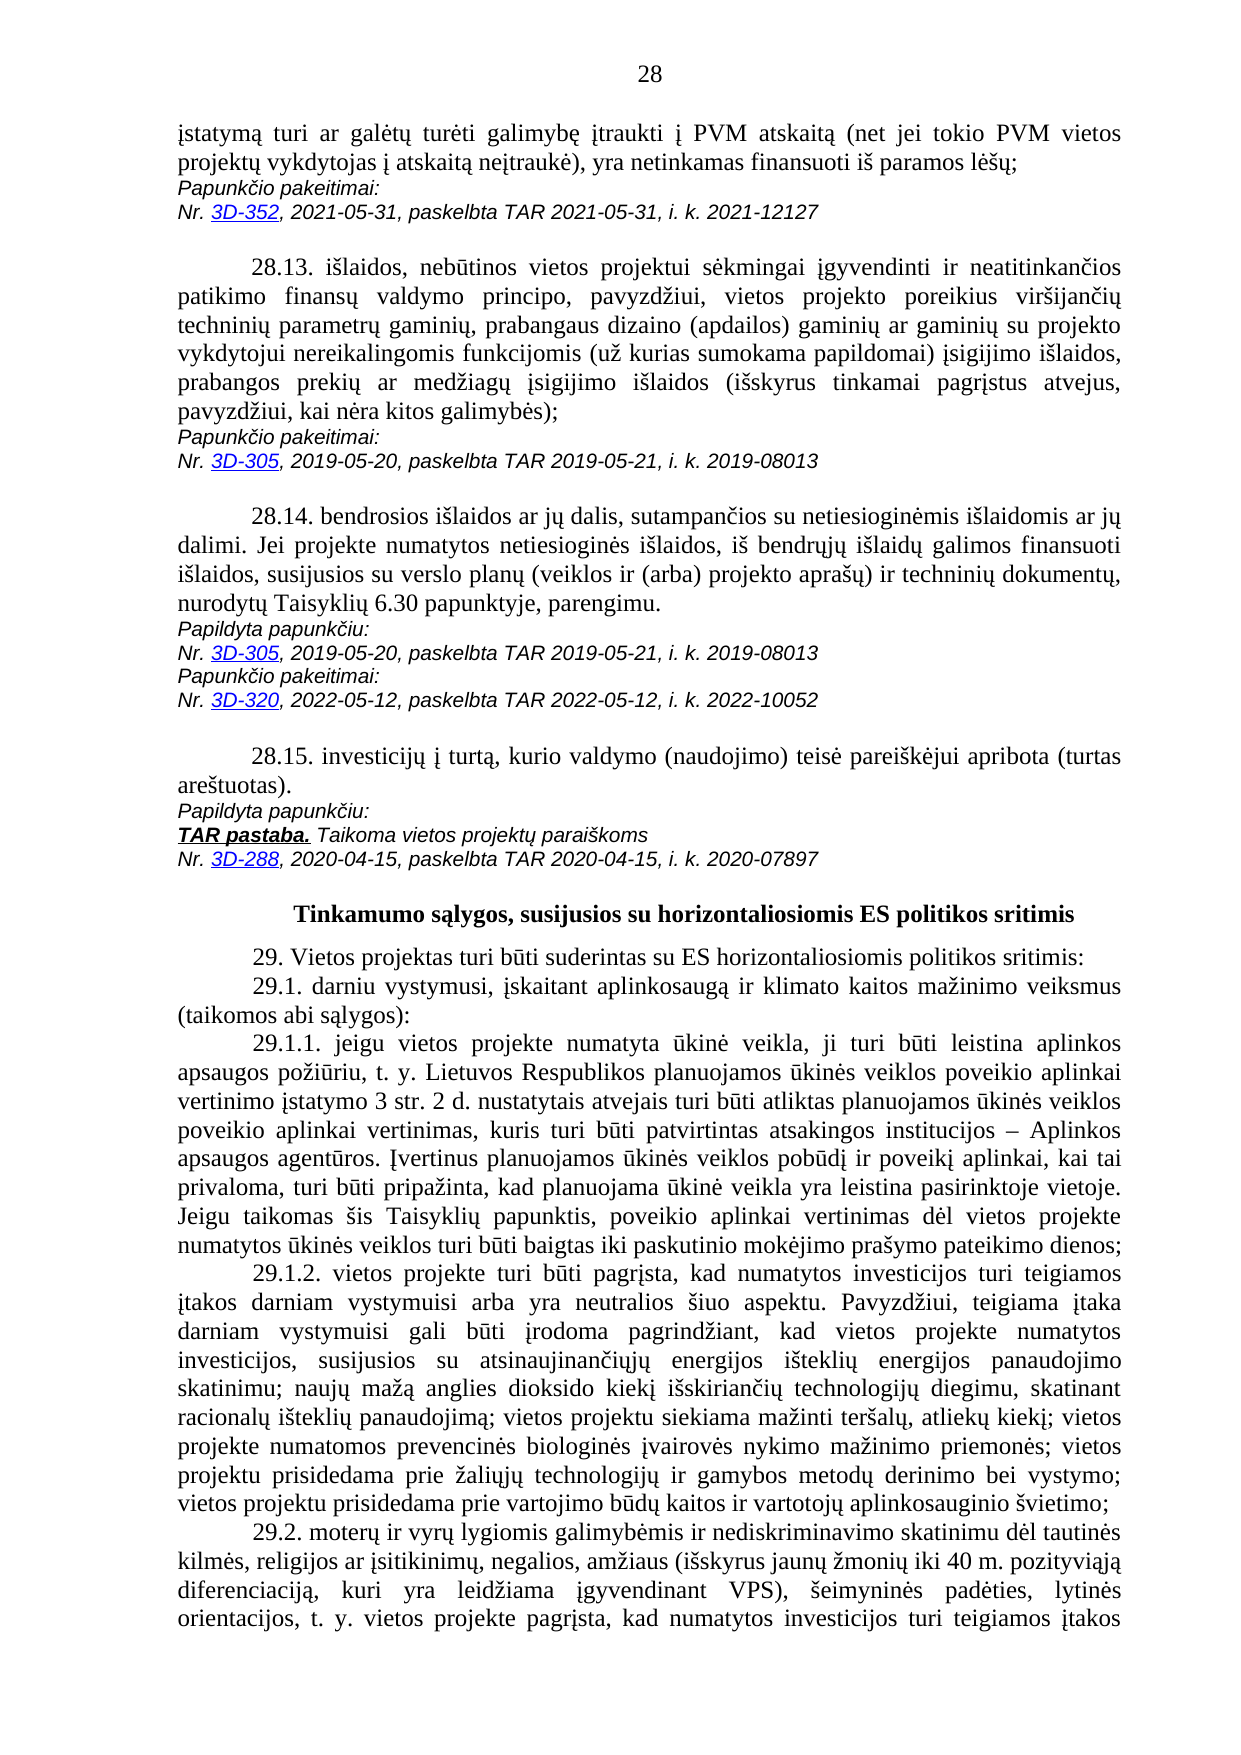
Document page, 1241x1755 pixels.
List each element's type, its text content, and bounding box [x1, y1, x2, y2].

text 28.13. išlaidos, nebūtinos vietos projektui sėkmingai įgyvendinti ir neatitinkančios patikimo finansų valdymo principo, pavyzdžiui, vietos projekto poreikius viršijančių techninių parametrų gaminių, prabangaus dizaino (apdailos) gaminių ar gaminių su projekto vykdytojui nereikalingomis funkcijomis (už kurias sumokama papildomai) įsigijimo išlaidos, prabangos prekių ar medžiagų įsigijimo išlaidos (išskyrus tinkamai pagrįstus atvejus, pavyzdžiui, kai nėra kitos galimybės); [177, 252, 1122, 425]
text 29.1. darniu vystymusi, įskaitant aplinkosaugą ir klimato kaitos mažinimo veiksmus (taikomos abi sąlygos): [177, 971, 1122, 1028]
text Nr. 3D-352, 2021-05-31, paskelbta TAR 2021-05-31, i. k. 2021-12127 [177, 199, 1122, 223]
text 28.15. investicijų į turtą, kurio valdymo (naudojimo) teisė pareiškėjui apribota (turtas areštuotas). [177, 741, 1122, 798]
text Tinkamumo sąlygos, susijusios su horizontaliosiomis ES politikos sritimis [177, 899, 1122, 928]
text Papildyta papunkčiu: [177, 798, 1122, 822]
text Nr. 3D-305, 2019-05-20, paskelbta TAR 2019-05-21, i. k. 2019-08013 [177, 449, 1122, 473]
text 28.14. bendrosios išlaidos ar jų dalis, sutampančios su netiesioginėmis išlaidomis ar jų dalimi. Jei projekte numatytos netiesioginės išlaidos, iš bendrųjų išlaidų galimos finansuoti išlaidos, susijusios su verslo planų (veiklos ir (arba) projekto aprašų) ir techninių dokumentų, nurodytų Taisyklių 6.30 papunktyje, parengimu. [177, 501, 1122, 616]
text Papunkčio pakeitimai: [177, 664, 1122, 688]
text Nr. 3D-288, 2020-04-15, paskelbta TAR 2020-04-15, i. k. 2020-07897 [177, 846, 1122, 870]
text Papildyta papunkčiu: [177, 616, 1122, 640]
text Nr. 3D-320, 2022-05-12, paskelbta TAR 2022-05-12, i. k. 2022-10052 [177, 688, 1122, 712]
text Papunkčio pakeitimai: [177, 425, 1122, 449]
text Nr. 3D-305, 2019-05-20, paskelbta TAR 2019-05-21, i. k. 2019-08013 [177, 640, 1122, 664]
text 29.1.1. jeigu vietos projekte numatyta ūkinė veikla, ji turi būti leistina aplinkos apsaugos požiūriu, t. y. Lietuvos Respublikos planuojamos ūkinės veiklos poveikio aplinkai vertinimo įstatymo 3 str. 2 d. nustatytais atvejais turi būti atliktas planuojamos ūkinės veiklos poveikio aplinkai vertinimas, kuris turi būti patvirtintas atsakingos institucijos – Aplinkos apsaugos agentūros. Įvertinus planuojamos ūkinės veiklos pobūdį ir poveikį aplinkai, kai tai privaloma, turi būti pripažinta, kad planuojama ūkinė veikla yra leistina pasirinktoje vietoje. Jeigu taikomas šis Taisyklių papunktis, poveikio aplinkai vertinimas dėl vietos projekte numatytos ūkinės veiklos turi būti baigtas iki paskutinio mokėjimo prašymo pateikimo dienos; [177, 1028, 1122, 1258]
text TAR pastaba. Taikoma vietos projektų paraiškoms [177, 822, 1122, 846]
text įstatymą turi ar galėtų turėti galimybę įtraukti į PVM atskaitą (net jei tokio PVM vietos projektų vykdytojas į atskaitą neįtraukė), yra netinkamas finansuoti iš paramos lėšų; [177, 118, 1122, 176]
text Papunkčio pakeitimai: [177, 176, 1122, 199]
text 29.1.2. vietos projekte turi būti pagrįsta, kad numatytos investicijos turi teigiamos įtakos darniam vystymuisi arba yra neutralios šiuo aspektu. Pavyzdžiui, teigiama įtaka darniam vystymuisi gali būti įrodoma pagrindžiant, kad vietos projekte numatytos investicijos, susijusios su atsinaujinančiųjų energijos išteklių energijos panaudojimo skatinimu; naujų mažą anglies dioksido kiekį išskiriančių technologijų diegimu, skatinant racionalų išteklių panaudojimą; vietos projektu siekiama mažinti teršalų, atliekų kiekį; vietos projekte numatomos prevencinės biologinės įvairovės nykimo mažinimo priemonės; vietos projektu prisidedama prie žaliųjų technologijų ir gamybos metodų derinimo bei vystymo; vietos projektu prisidedama prie vartojimo būdų kaitos ir vartotojų aplinkosauginio švietimo; [177, 1258, 1122, 1517]
text 29. Vietos projektas turi būti suderintas su ES horizontaliosiomis politikos sritimis: [177, 942, 1122, 971]
text 29.2. moterų ir vyrų lygiomis galimybėmis ir nediskriminavimo skatinimu dėl tautinės kilmės, religijos ar įsitikinimų, negalios, amžiaus (išskyrus jaunų žmonių iki 40 m. pozityviąją diferenciaciją, kuri yra leidžiama įgyvendinant VPS), šeimyninės padėties, lytinės orientacijos, t. y. vietos projekte pagrįsta, kad numatytos investicijos turi teigiamos įtakos [177, 1517, 1122, 1632]
